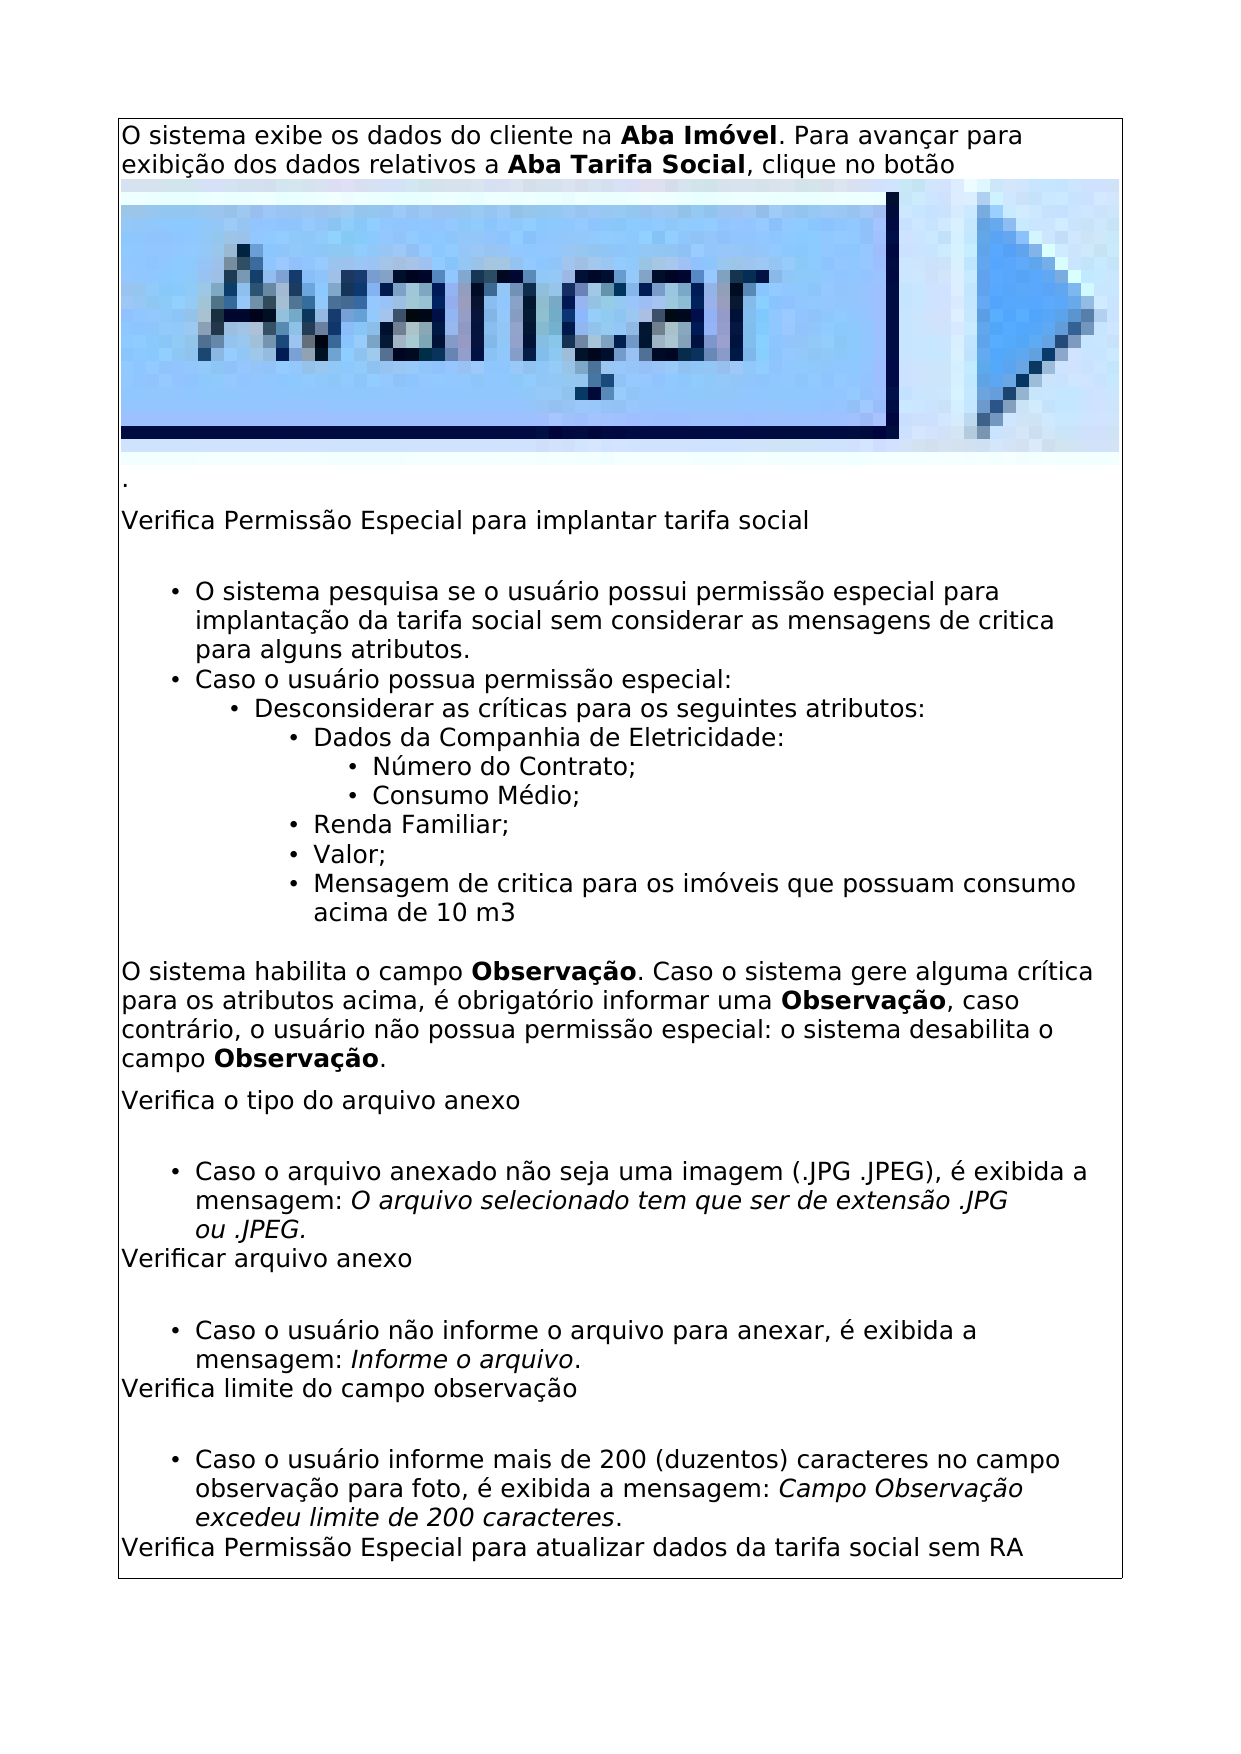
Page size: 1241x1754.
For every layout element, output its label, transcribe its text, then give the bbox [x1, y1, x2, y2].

table_header No recadastramento: Para o recadastramento da economia na tarifa social é obrigatório que o usuário da economia do imóvel seja Pessoa Física e tenha CPF ou RG. Caso o mesmo cliente esteja vinculado a mais de uma economia do imóvel como usuário, é exibida a mensagem: Na manutenção: Para a permanência do imóvel na tarifa social os usuários das economias do imóvel devem ser distintos. No recadastramento: Para o recadastramento da economia na social os usuários das economias do imóvel devem ser distintos. Caso o cliente esteja relacionado, como usuário, a algum outro imóvel ou economia na tarifa social, não exista motivo de exclusão e não exista motivo de revisão informado para o imóvel ou economia ao qual o cliente está vinculado na tarifa social, ou não exista motivo de exclusão e exista motivo de revisão, mas este não permita recadastramento, é exibida a mensagem: Cliente já é usuário do imóvel de matrícula « xxxxxxx » na tarifa social. Verifica duplicidade do Cartão do Programa Social Caso já exista algum imóvel na tarifa social com o igual Número e Tipo de Cartão do Programa Social, é exibida a mensagem: Este Número de Cartão do Programa Social já está no imóvel DE MATRÍCULA « xxxxx ». Verifica existência do cliente Caso o código do cliente não exista no sistema, é exibida a mensagem: Cliente inexistente. Verifica Data de Início da Relação Caso a Data de Início da Relação seja uma data inválida, é exibida a mensagem: Data de Início da Relação inválida. Caso a Data de Início da Relação seja maior que a data corrente, é exibida a mensagem: Data de Início da Relação não pode ser maior que a Data Corrente. Caso a data de nascimento do cliente seja maior que a data de início da relação, é exibida a mensagem: Data de Início da Relação não pode ser menor que a data de nascimento do cliente. Verifica Data de Término da Relação Caso a Data de Término da Relação seja uma data inválida, é exibida a mensagem: Data de Término da Relação inválida. Caso a Data de Término da Relação seja maior que a data corrente, é exibida a mensagem: Data de Término da Relação não pode ser maior que a Data Corrente. Caso a data de término da relação seja anterior a data de início da relação, é exibida a mensagem: Data de Término da Relação não pode ser anterior a data de início da relação. Verifica cliente proprietário em duplicidade Caso o código do cliente proprietário já tenha sido informado para o imóvel ou para a economia do imóvel, é exibida a mensagem: Cliente já informado como proprietário. Verifica existência de cliente usuário Caso não exista cliente com o tipo de relação com o imóvel ou com a economia do imóvel com o valor correspondente a usuário, é exibida a mensagem: Cliente usuário é obrigatório. Verifica Data de Validade do Cartão Caso a Data de validade do cartão seja uma data inválida, é exibida a mensagem: Data validade do cartão inválida. Caso a Data de validade do cartão seja menor que a data corrente, é exibida a mensagem: Data de validade do cartão não pode ser menor que a Data Corrente. Desvincula clientes de imóveis anteriores Caso o cliente usuário esteja vinculado na tarifa social a outro imóvel, ou economia, e exista motivo de revisão informado que permita o recadastramento em outro imóvel e não possua motivo de exclusão, é solicitado, obrigatoriamente, o campo: Exibir texto: Cliente é usuário da Tarifa Social; Imóvel: Matrícula do imóvel (não permite alteração); Motivo Revisão; Motivo de Exclusão no Imóvel Anterior. Caso o imóvel só possua uma economia: Atualiza as tabelas, com a data corrente, o motivo selecionado, e limpa os campos referentes à revisão; Atualiza o perfil do imóvel com o valor correspondente ao perfil normal e muda o indicador do nome na conta para o proprietário mais antigo; Registra a transação de exclusão do imóvel da tarifa social; Caso o imóvel possua mais uma economia Para cada uma das economias do imóvel: Atualiza as tabelas com a data corrente, o motivo selecionado, e limpa os campos referentes à revisão; Registra a transação de exclusão do imóvel da tarifa social. Caso após as exclusões, o imóvel não apresente mais nenhuma economia na tarifa social: Atualiza o perfil do imóvel com o valor correspondente ao perfil normal. Motivo de Exclusão não Informado Caso exista motivo de revisão informado para o imóvel ou economia ao qual o cliente está vinculado na tarifa social e o motivo de exclusão no imóvel anterior não tenha sido informado, é exibida a mensagem: Para clientes que já são usuários da tarifa social em outro imóvel ou economia, e que estejam com motivo de revisão que permita o cadastramento em um novo imóvel ou economia, é obrigatória a informação do motivo de exclusão da tarifa social para o imóvel anterior. Verifica possibilidade de recadastramento Caso o usuário não possua senha especial: Caso o Cliente usuário da economia que já tenha estado vinculado a algum imóvel ou economia já excluída da tarifa social por um motivo que não permita recadastramento, é exibida a mensagem: Cliente usuário da economia já foi excluído da Tarifa Social em um outro imóvel por um motivo que não permite recadastramento do imóvel na Tarifa Social; Caso o imóvel vinculado ao RA ou em alguma de suas economias já tenha sido excluído da tarifa social por um motivo que não permita recadastramento, é exibida a mensagem: Economia já foi excluída da Tarifa Social por um motivo que não permite recadastramento da economia na Tarifa Social. Verifica mais de um cliente usuário Caso já tenha sido informado um cliente com a relação de usuário, é exibida a mensagem: Já existe um cliente com relação do tipo usuário. O sistema exibe os dados do cliente na Aba Imóvel. Para avançar para exibição dos dados relativos a Aba Tarifa Social, clique no botão . Verifica Permissão Especial para implantar tarifa social O sistema pesquisa se o usuário possui permissão especial para implantação da tarifa social sem considerar as mensagens de critica para alguns atributos. Caso o usuário possua permissão especial: Desconsiderar as críticas para os seguintes atributos: Dados da Companhia de Eletricidade: Número do Contrato; Consumo Médio; Renda Familiar; Valor; Mensagem de critica para os imóveis que possuam consumo acima de 10 m3 O sistema habilita o campo Observação. Caso o sistema gere alguma crítica para os atributos acima, é obrigatório informar uma Observação, caso contrário, o usuário não possua permissão especial: o sistema desabilita o campo Observação. Verifica o tipo do arquivo anexo Caso o arquivo anexado não seja uma imagem (.JPG .JPEG), é exibida a mensagem: O arquivo selecionado tem que ser de extensão .JPG ou .JPEG. Verificar arquivo anexo Caso o usuário não informe o arquivo para anexar, é exibida a mensagem: Informe o arquivo. Verifica limite do campo observação Caso o usuário informe mais de 200 (duzentos) caracteres no campo observação para foto, é exibida a mensagem: Campo Observação excedeu limite de 200 caracteres. Verifica Permissão Especial para atualizar dados da tarifa social sem RA O sistema pesquisa se o usuário possui permissão especial para atualizar dados da tarifa social sem RA. Foi criado o atributo Imóvel de Interesse Social para identificar os imóveis a serem considerados como de interesse social para o sistema. Na implantação da tarifa social, o usuário pode marcar o imóvel como de interesse social visando possibilitar à Gerência de Cadastro realizar uma nova fiscalização quanto ao benefício para o cliente, após o período de 12 (doze) meses. Foi ajustada a opção Manter Dados Tarifa Social para permitir que seja anexada a foto e uma observação quando da exclusão do imóvel do perfil Tarifa Social. Foi alterada a funcionalidade para permitir que os usuários do Especial Tarifa Social possa alterar os dados da Tarifa Social sem a necessidade de abrir um Registro de Atendimento. [119, 119, 1122, 1577]
picture [121, 179, 1120, 465]
